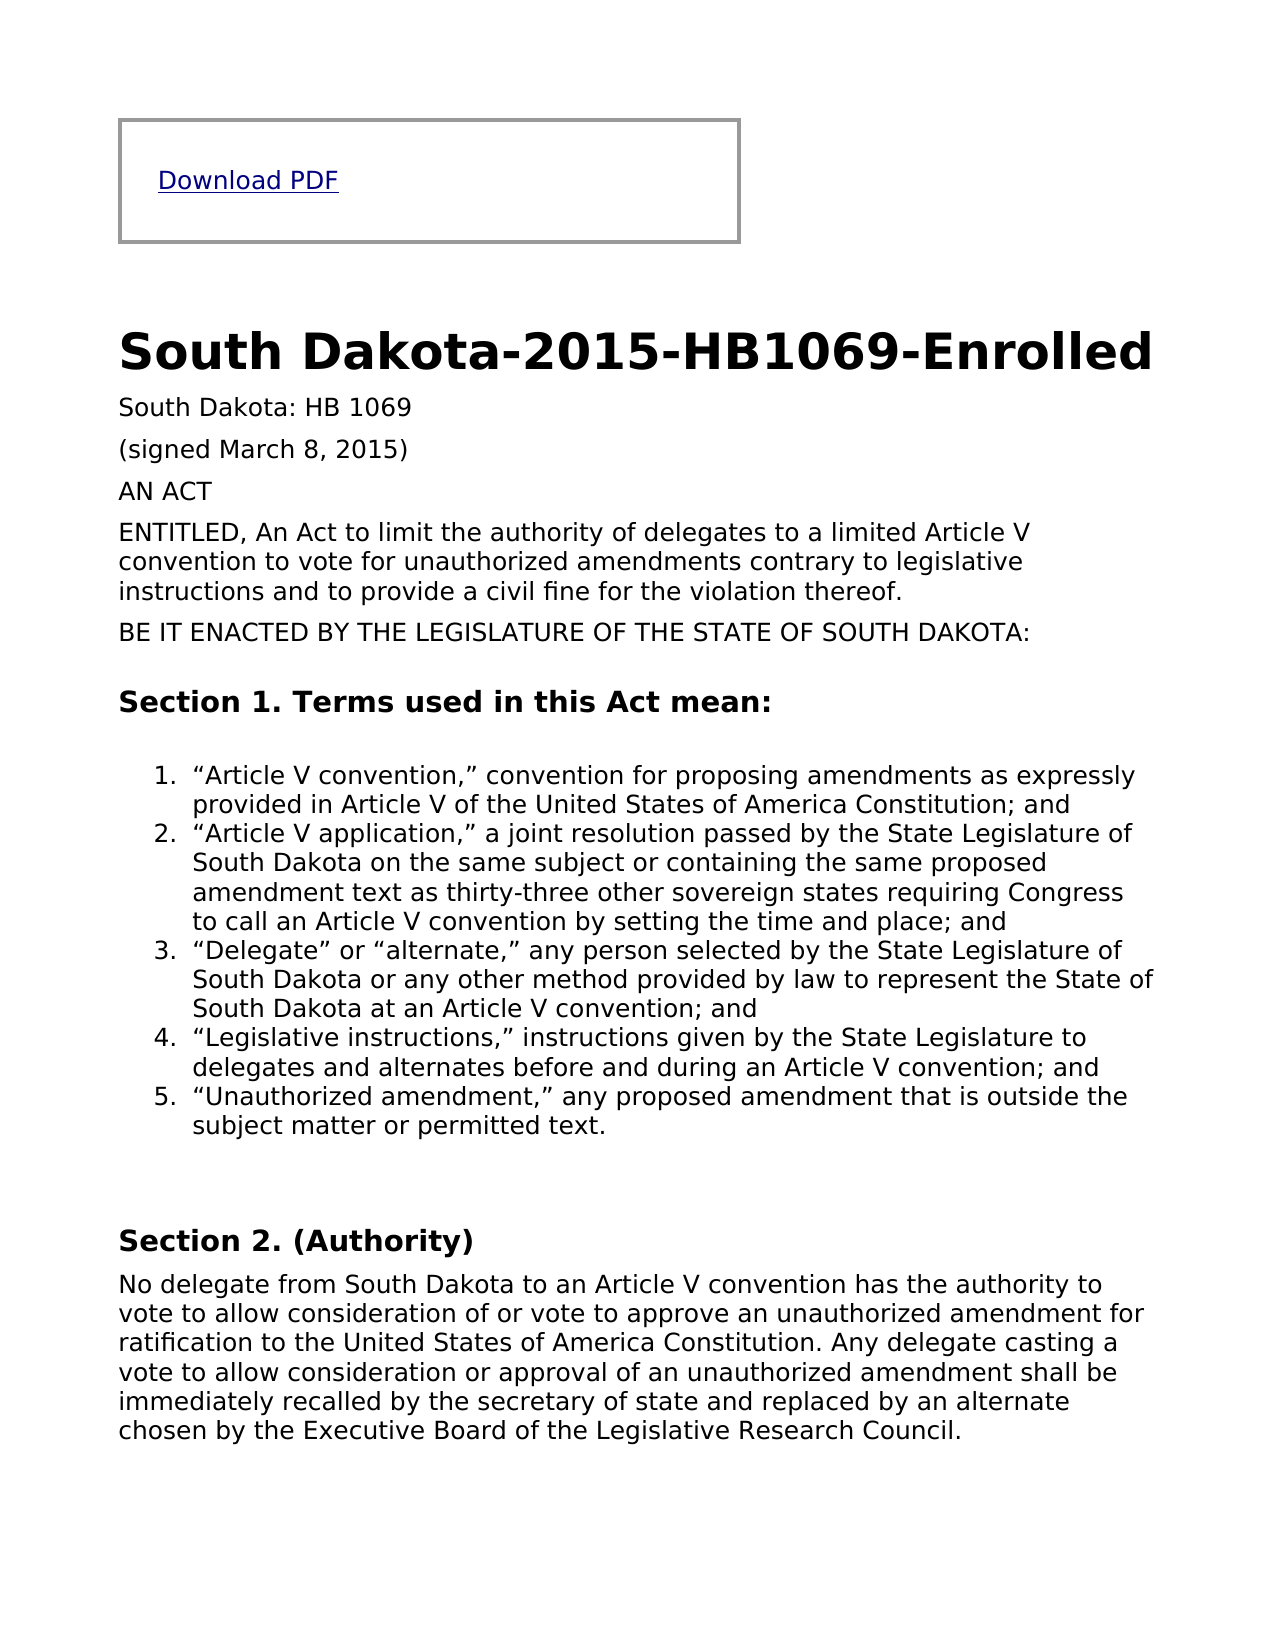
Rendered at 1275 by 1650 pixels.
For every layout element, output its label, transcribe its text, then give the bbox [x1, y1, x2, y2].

text ENTITLED, An Act to limit the authority of delegates to a limited Article V convention to vote for unauthorized amendments contrary to legislative instructions and to provide a civil fine for the violation thereof. [118, 518, 1157, 606]
list “Article V convention,” convention for proposing amendments as expressly provided in Article V of the United States of America Constitution; and [177, 761, 1157, 819]
text (signed March 8, 2015) [118, 435, 1157, 464]
table_header Download PDF [122, 131, 728, 231]
subtitle South Dakota-2015-HB1069-Enrolled [118, 323, 1157, 381]
list “Article V application,” a joint resolution passed by the State Legislature of South Dakota on the same subject or containing the same proposed amendment text as thirty-three other sovereign states requiring Congress to call an Article V convention by setting the time and place; and [177, 819, 1157, 936]
list “Unauthorized amendment,” any proposed amendment that is outside the subject matter or permitted text. [177, 1082, 1157, 1169]
text South Dakota: HB 1069 [118, 393, 1157, 423]
text AN ACT [118, 477, 1157, 506]
list “Delegate” or “alternate,” any person selected by the State Legislature of South Dakota or any other method provided by law to represent the State of South Dakota at an Article V convention; and [177, 936, 1157, 1023]
text BE IT ENACTED BY THE LEGISLATURE OF THE STATE OF SOUTH DAKOTA: [118, 618, 1157, 648]
list “Legislative instructions,” instructions given by the State Legislature to delegates and alternates before and during an Article V convention; and [177, 1023, 1157, 1082]
text No delegate from South Dakota to an Article V convention has the authority to vote to allow consideration of or vote to approve an unauthorized amendment for ratification to the United States of America Constitution. Any delegate casting a vote to allow consideration or approval of an unauthorized amendment shall be immediately recalled by the secretary of state and replaced by an alternate chosen by the Executive Board of the Legislative Research Council. [118, 1270, 1157, 1445]
subtitle Section 1. Terms used in this Act mean: [118, 685, 1157, 719]
subtitle Section 2. (Authority) [118, 1224, 1157, 1258]
